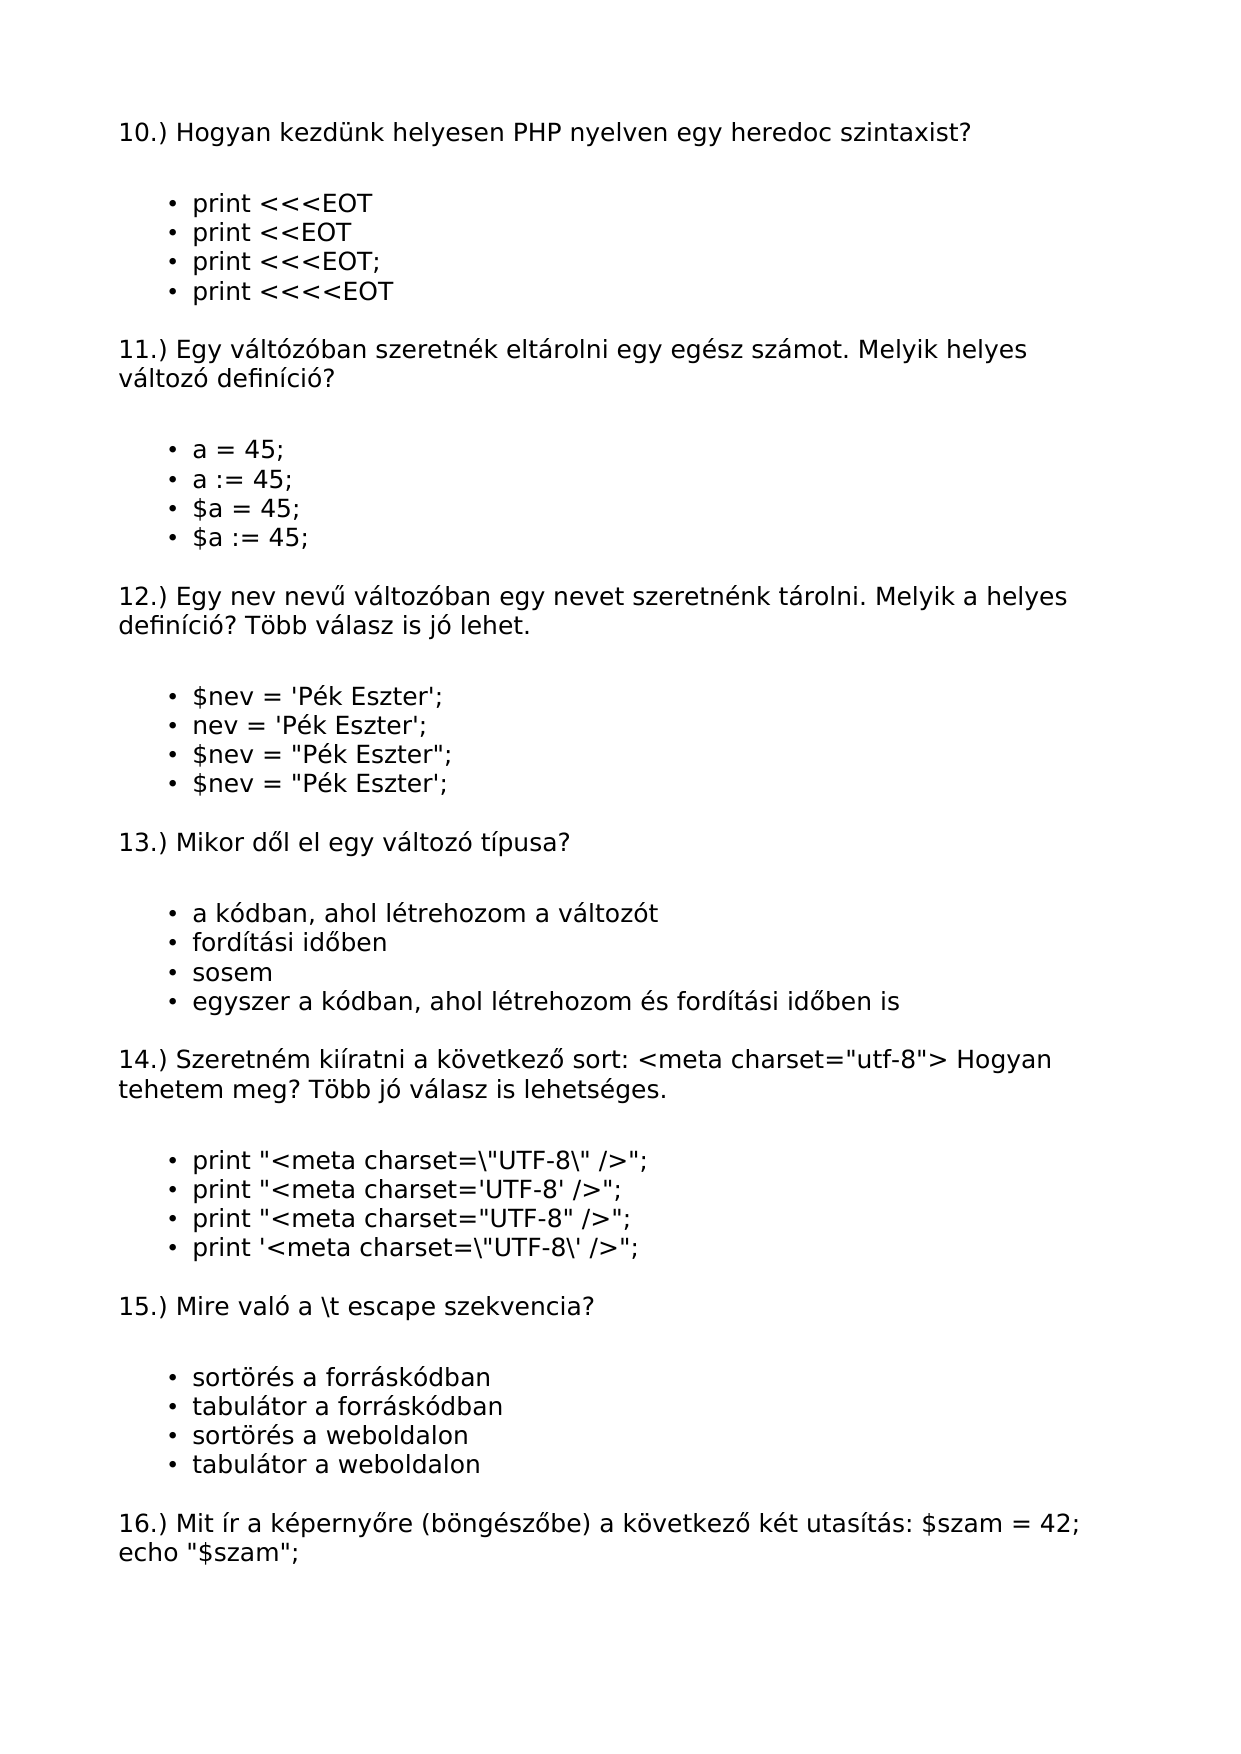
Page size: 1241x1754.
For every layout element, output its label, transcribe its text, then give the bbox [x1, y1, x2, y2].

text 16.) Mit ír a képernyőre (böngészőbe) a következő két utasítás: $szam = 42; echo "$szam"; [118, 1509, 1122, 1568]
list nev = 'Pék Eszter'; [177, 711, 1122, 741]
list tabulátor a forráskódban [177, 1392, 1122, 1422]
list print <<<EOT; [177, 248, 1122, 277]
list $nev = "Pék Eszter"; [177, 741, 1122, 770]
list sortörés a weboldalon [177, 1422, 1122, 1451]
text 15.) Mire való a \t escape szekvencia? [118, 1292, 1122, 1321]
text 13.) Mikor dől el egy változó típusa? [118, 828, 1122, 857]
list a = 45; [177, 436, 1122, 465]
list print <<EOT [177, 218, 1122, 248]
text 14.) Szeretném kiíratni a következő sort: <meta charset="utf-8"> Hogyan tehetem meg? Több jó válasz is lehetséges. [118, 1046, 1122, 1104]
list $a := 45; [177, 523, 1122, 552]
list sosem [177, 958, 1122, 987]
list print <<<<EOT [177, 277, 1122, 306]
list a kódban, ahol létrehozom a változót [177, 899, 1122, 929]
list print <<<EOT [177, 189, 1122, 218]
list tabulátor a weboldalon [177, 1451, 1122, 1480]
list print "<meta charset=\"UTF-8\" />"; [177, 1146, 1122, 1175]
list a := 45; [177, 465, 1122, 494]
list print "<meta charset='UTF-8' />"; [177, 1175, 1122, 1204]
list $nev = "Pék Eszter'; [177, 770, 1122, 799]
list sortörés a forráskódban [177, 1363, 1122, 1392]
list egyszer a kódban, ahol létrehozom és fordítási időben is [177, 987, 1122, 1016]
list print "<meta charset="UTF-8" />"; [177, 1204, 1122, 1233]
text 10.) Hogyan kezdünk helyesen PHP nyelven egy heredoc szintaxist? [118, 118, 1122, 147]
list $nev = 'Pék Eszter'; [177, 682, 1122, 711]
list $a = 45; [177, 494, 1122, 523]
list fordítási időben [177, 929, 1122, 958]
list print '<meta charset=\"UTF-8\' />"; [177, 1233, 1122, 1263]
text 12.) Egy nev nevű változóban egy nevet szeretnénk tárolni. Melyik a helyes definíció? Több válasz is jó lehet. [118, 582, 1122, 640]
text 11.) Egy váltózóban szeretnék eltárolni egy egész számot. Melyik helyes változó definíció? [118, 335, 1122, 394]
